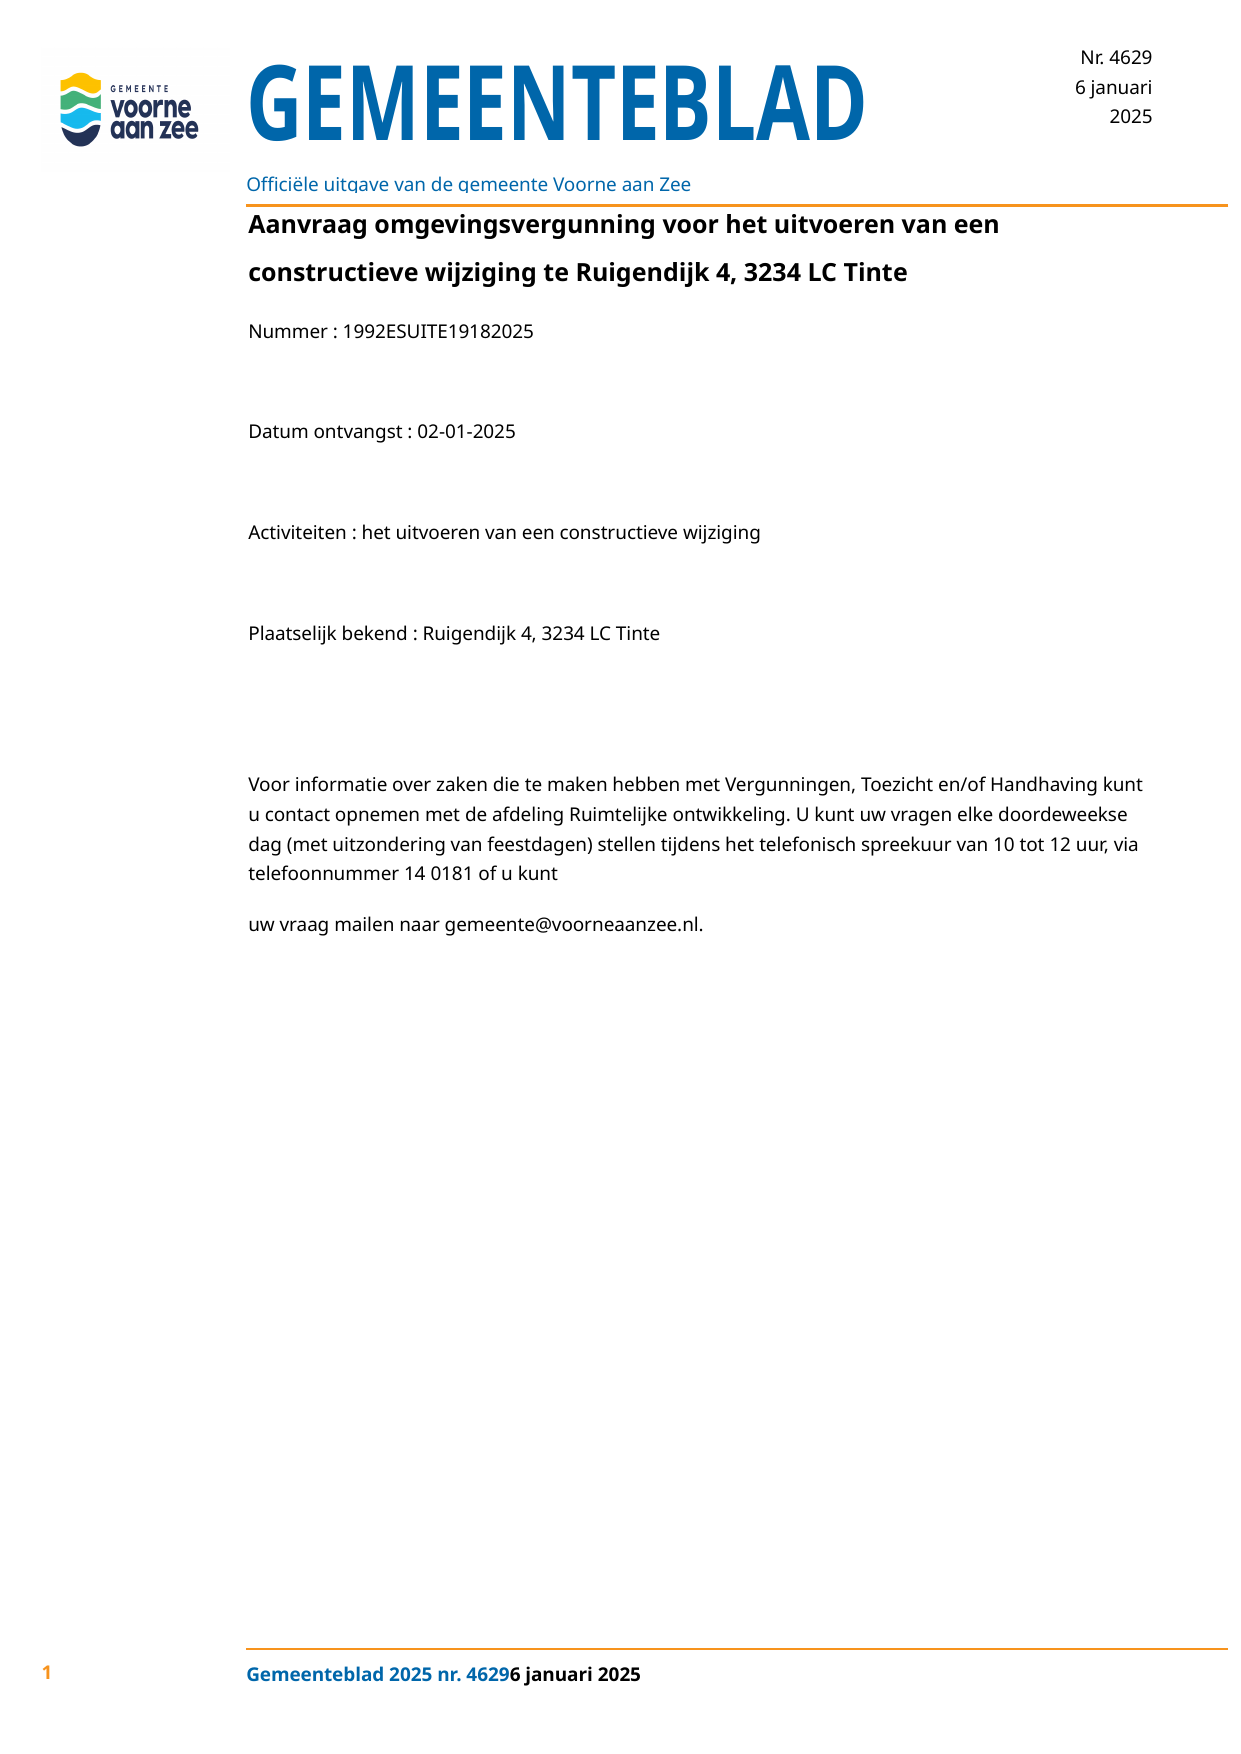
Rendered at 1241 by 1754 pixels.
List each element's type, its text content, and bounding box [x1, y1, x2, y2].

text Plaatselijk bekend : Ruigendijk 4, 3234 LC Tinte [248, 620, 1152, 646]
text Voor informatie over zaken die te maken hebben met Vergunningen, Toezicht en/of Handhaving kunt u contact opnemen met de afdeling Ruimtelijke ontwikkeling. U kunt uw vragen elke doordeweekse dag (met uitzondering van feestdagen) stellen tijdens het telefonisch spreekuur van 10 tot 12 uur, via telefoonnummer 14 0181 of u kunt [248, 772, 1152, 886]
text Datum ontvangst : 02-01-2025 [248, 419, 1152, 444]
text Aanvraag omgevingsvergunning voor het uitvoeren van een constructieve wijziging te Ruigendijk 4, 3234 LC Tinte [248, 207, 1152, 288]
picture [41, 47, 231, 172]
text uw vraag mailen naar gemeente@voorneaanzee.nl. [248, 911, 1152, 937]
text Activiteiten : het uitvoeren van een constructieve wijziging [248, 519, 1152, 545]
text Nummer : 1992ESUITE19182025 [248, 318, 1152, 344]
